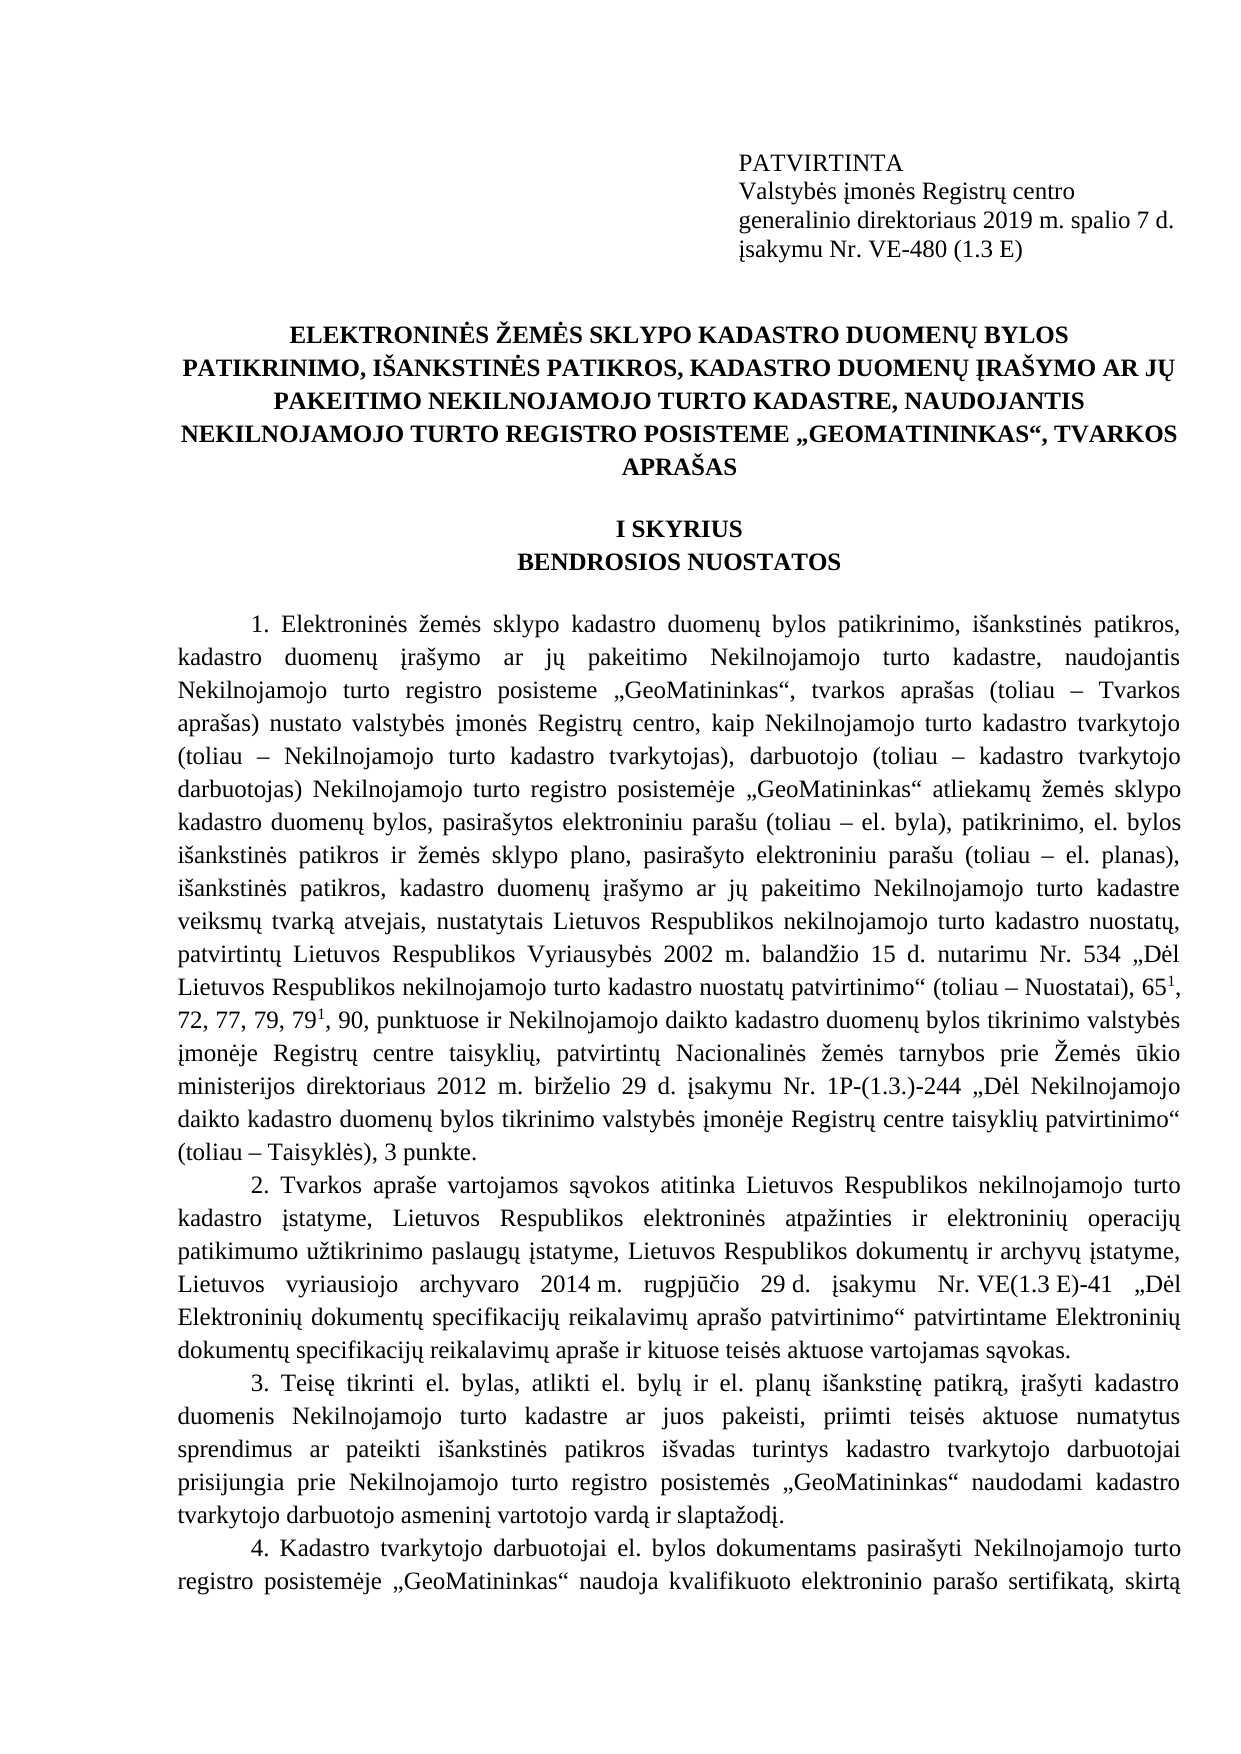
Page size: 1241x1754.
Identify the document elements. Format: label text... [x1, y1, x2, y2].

text PATIKRINIMO, IŠANKSTINĖS PATIKROS, KADASTRO DUOMENŲ ĮRAŠYMO AR JŲ PAKEITIMO NEKILNOJAMOJO TURTO KADASTRE, NAUDOJANTIS NEKILNOJAMOJO TURTO REGISTRO POSISTEME „GEOMATININKAS“, TVARKOS APRAŠAS [177, 353, 1181, 481]
text BENDROSIOS NUOSTATOS [177, 547, 1181, 576]
text PATVIRTINTA [177, 148, 1181, 176]
text įsakymu Nr. VE-480 (1.3 E) [177, 234, 1181, 263]
text 1. Elektroninės žemės sklypo kadastro duomenų bylos patikrinimo, išankstinės patikros, kadastro duomenų įrašymo ar jų pakeitimo Nekilnojamojo turto kadastre, naudojantis Nekilnojamojo turto registro posisteme „GeoMatininkas“, tvarkos aprašas (toliau – Tvarkos aprašas) nustato valstybės įmonės Registrų centro, kaip Nekilnojamojo turto kadastro tvarkytojo (toliau – Nekilnojamojo turto kadastro tvarkytojas), darbuotojo (toliau – kadastro tvarkytojo darbuotojas) Nekilnojamojo turto registro posistemėje „GeoMatininkas“ atliekamų žemės sklypo kadastro duomenų bylos, pasirašytos elektroniniu parašu (toliau – el. byla), patikrinimo, el. bylos išankstinės patikros ir žemės sklypo plano, pasirašyto elektroniniu parašu (toliau – el. planas), išankstinės patikros, kadastro duomenų įrašymo ar jų pakeitimo Nekilnojamojo turto kadastre veiksmų tvarką atvejais, nustatytais Lietuvos Respublikos nekilnojamojo turto kadastro nuostatų, patvirtintų Lietuvos Respublikos Vyriausybės 2002 m. balandžio 15 d. nutarimu Nr. 534 „Dėl Lietuvos Respublikos nekilnojamojo turto kadastro nuostatų patvirtinimo“ (toliau – Nuostatai), 651, 72, 77, 79, 791, 90, punktuose ir Nekilnojamojo daikto kadastro duomenų bylos tikrinimo valstybės įmonėje Registrų centre taisyklių, patvirtintų Nacionalinės žemės tarnybos prie Žemės ūkio ministerijos direktoriaus 2012 m. birželio 29 d. įsakymu Nr. 1P-(1.3.)-244 „Dėl Nekilnojamojo daikto kadastro duomenų bylos tikrinimo valstybės įmonėje Registrų centre taisyklių patvirtinimo“ (toliau – Taisyklės), 3 punkte. [177, 609, 1181, 1166]
text 3. Teisę tikrinti el. bylas, atlikti el. bylų ir el. planų išankstinę patikrą, įrašyti kadastro duomenis Nekilnojamojo turto kadastre ar juos pakeisti, priimti teisės aktuose numatytus sprendimus ar pateikti išankstinės patikros išvadas turintys kadastro tvarkytojo darbuotojai prisijungia prie Nekilnojamojo turto registro posistemės „GeoMatininkas“ naudodami kadastro tvarkytojo darbuotojo asmeninį vartotojo vardą ir slaptažodį. [177, 1368, 1181, 1529]
text 4. Kadastro tvarkytojo darbuotojai el. bylos dokumentams pasirašyti Nekilnojamojo turto registro posistemėje „GeoMatininkas“ naudoja kvalifikuoto elektroninio parašo sertifikatą, skirtą [177, 1533, 1181, 1595]
text ELEKTRONINĖS ŽEMĖS SKLYPO KADASTRO DUOMENŲ BYLOS [177, 320, 1181, 349]
text generalinio direktoriaus 2019 m. spalio 7 d. [177, 205, 1181, 234]
text 2. Tvarkos apraše vartojamos sąvokos atitinka Lietuvos Respublikos nekilnojamojo turto kadastro įstatyme, Lietuvos Respublikos elektroninės atpažinties ir elektroninių operacijų patikimumo užtikrinimo paslaugų įstatyme, Lietuvos Respublikos dokumentų ir archyvų įstatyme, Lietuvos vyriausiojo archyvaro 2014 m. rugpjūčio 29 d. įsakymu Nr. VE(1.3 E)-41 „Dėl Elektroninių dokumentų specifikacijų reikalavimų aprašo patvirtinimo“ patvirtintame Elektroninių dokumentų specifikacijų reikalavimų apraše ir kituose teisės aktuose vartojamas sąvokas. [177, 1170, 1181, 1364]
text Valstybės įmonės Registrų centro [177, 176, 1181, 205]
text I SKYRIUS [177, 514, 1181, 543]
